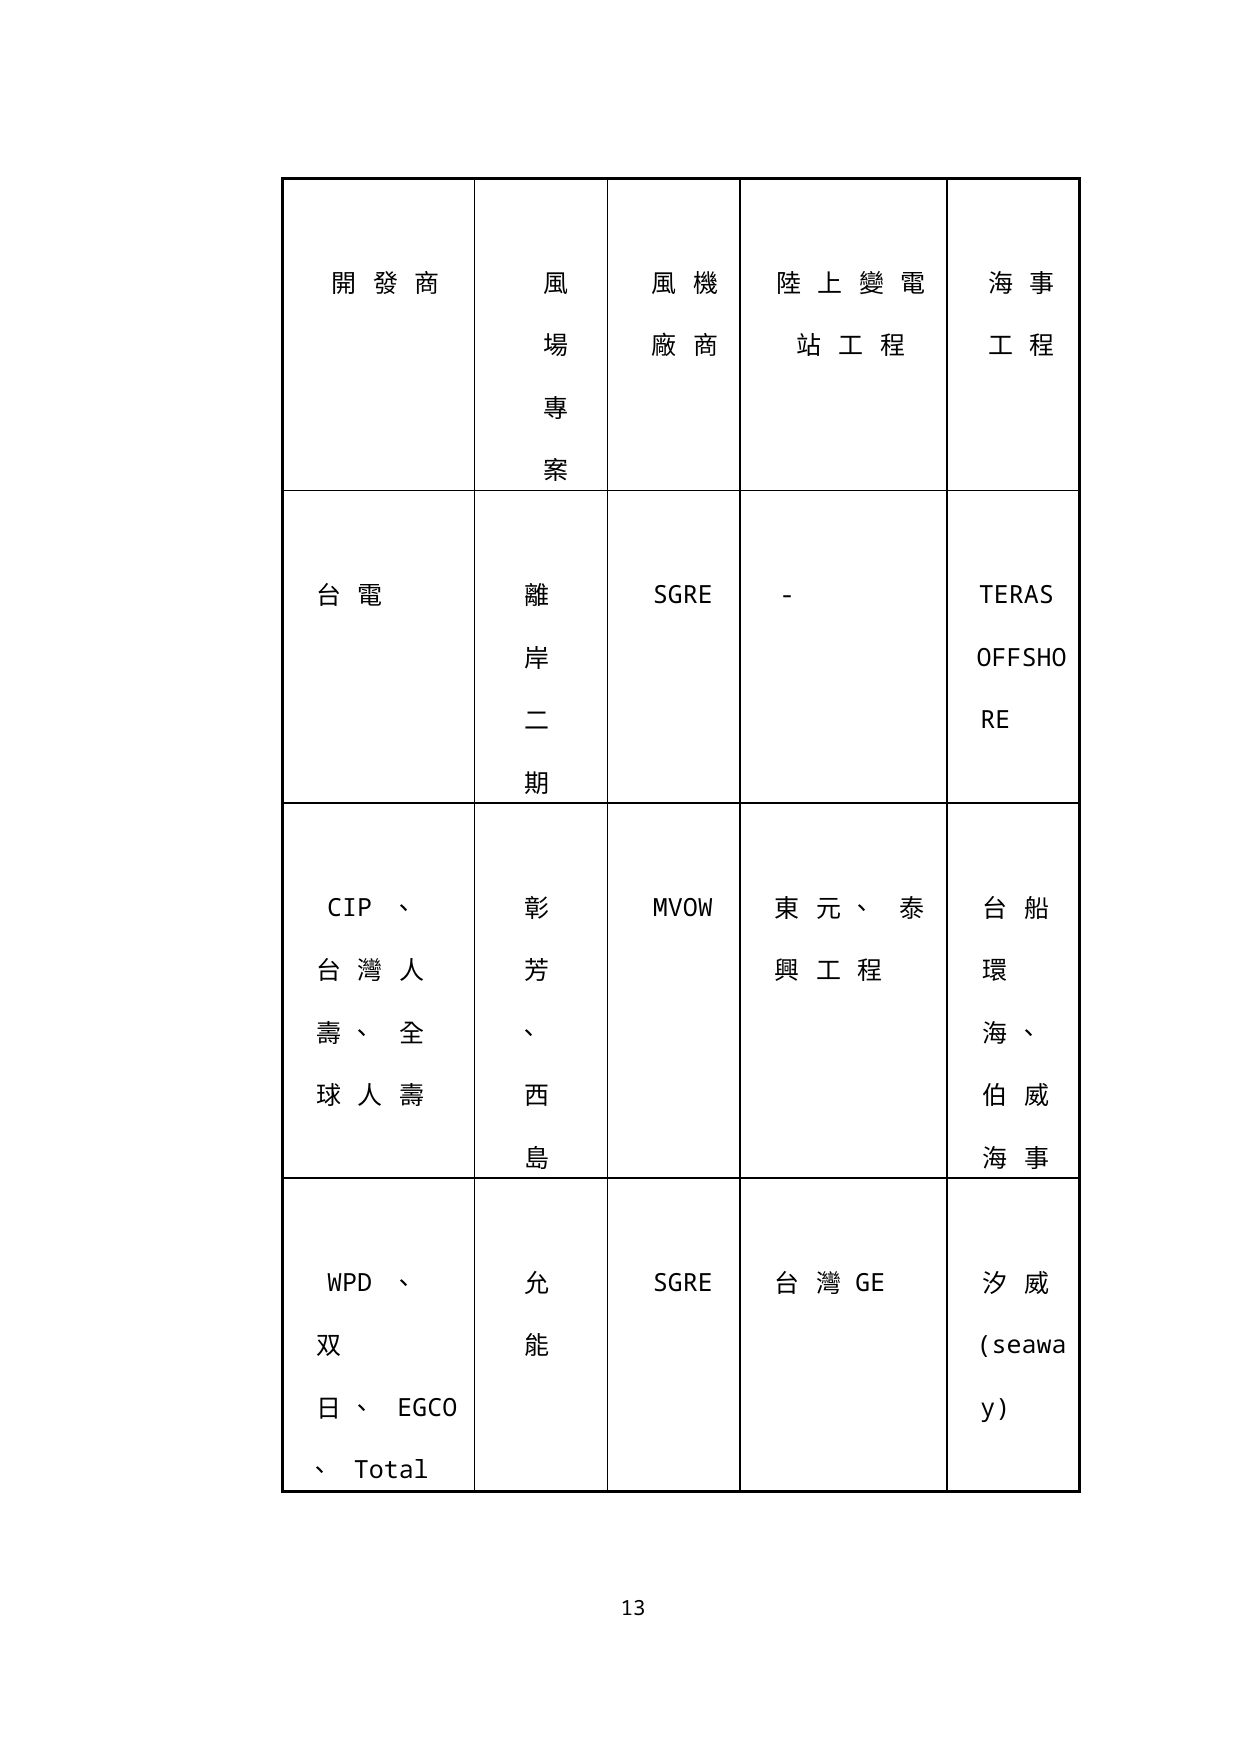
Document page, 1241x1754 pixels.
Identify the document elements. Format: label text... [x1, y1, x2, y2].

table_cell SGRE [608, 491, 739, 802]
table_cell 東元、泰興工程 [741, 804, 946, 1177]
table_cell TERAS OFFSHORE [948, 491, 1078, 802]
table_header 陸上變電站工程 [741, 180, 946, 490]
table_cell 彰芳、西島 [475, 804, 607, 1177]
table_cell - [741, 491, 946, 802]
table_header 風機廠商 [608, 180, 739, 490]
table_cell 台灣GE [741, 1179, 946, 1490]
table_cell 台船環海、伯威海事 [948, 804, 1078, 1177]
table_cell SGRE [608, 1179, 739, 1490]
table_cell MVOW [608, 804, 739, 1177]
table_header 海事工程 [948, 180, 1078, 490]
table_header 開發商 [284, 180, 474, 490]
table_header 風場專案 [475, 180, 607, 490]
table_cell 允能 [475, 1179, 607, 1490]
table_cell WPD、双日、EGCO、Total [284, 1179, 474, 1490]
table_cell 台電 [284, 491, 474, 802]
table_cell CIP、台灣人壽、全球人壽 [284, 804, 474, 1177]
table_cell 離岸二期 [475, 491, 607, 802]
table_cell 汐威(seaway) [948, 1179, 1078, 1490]
